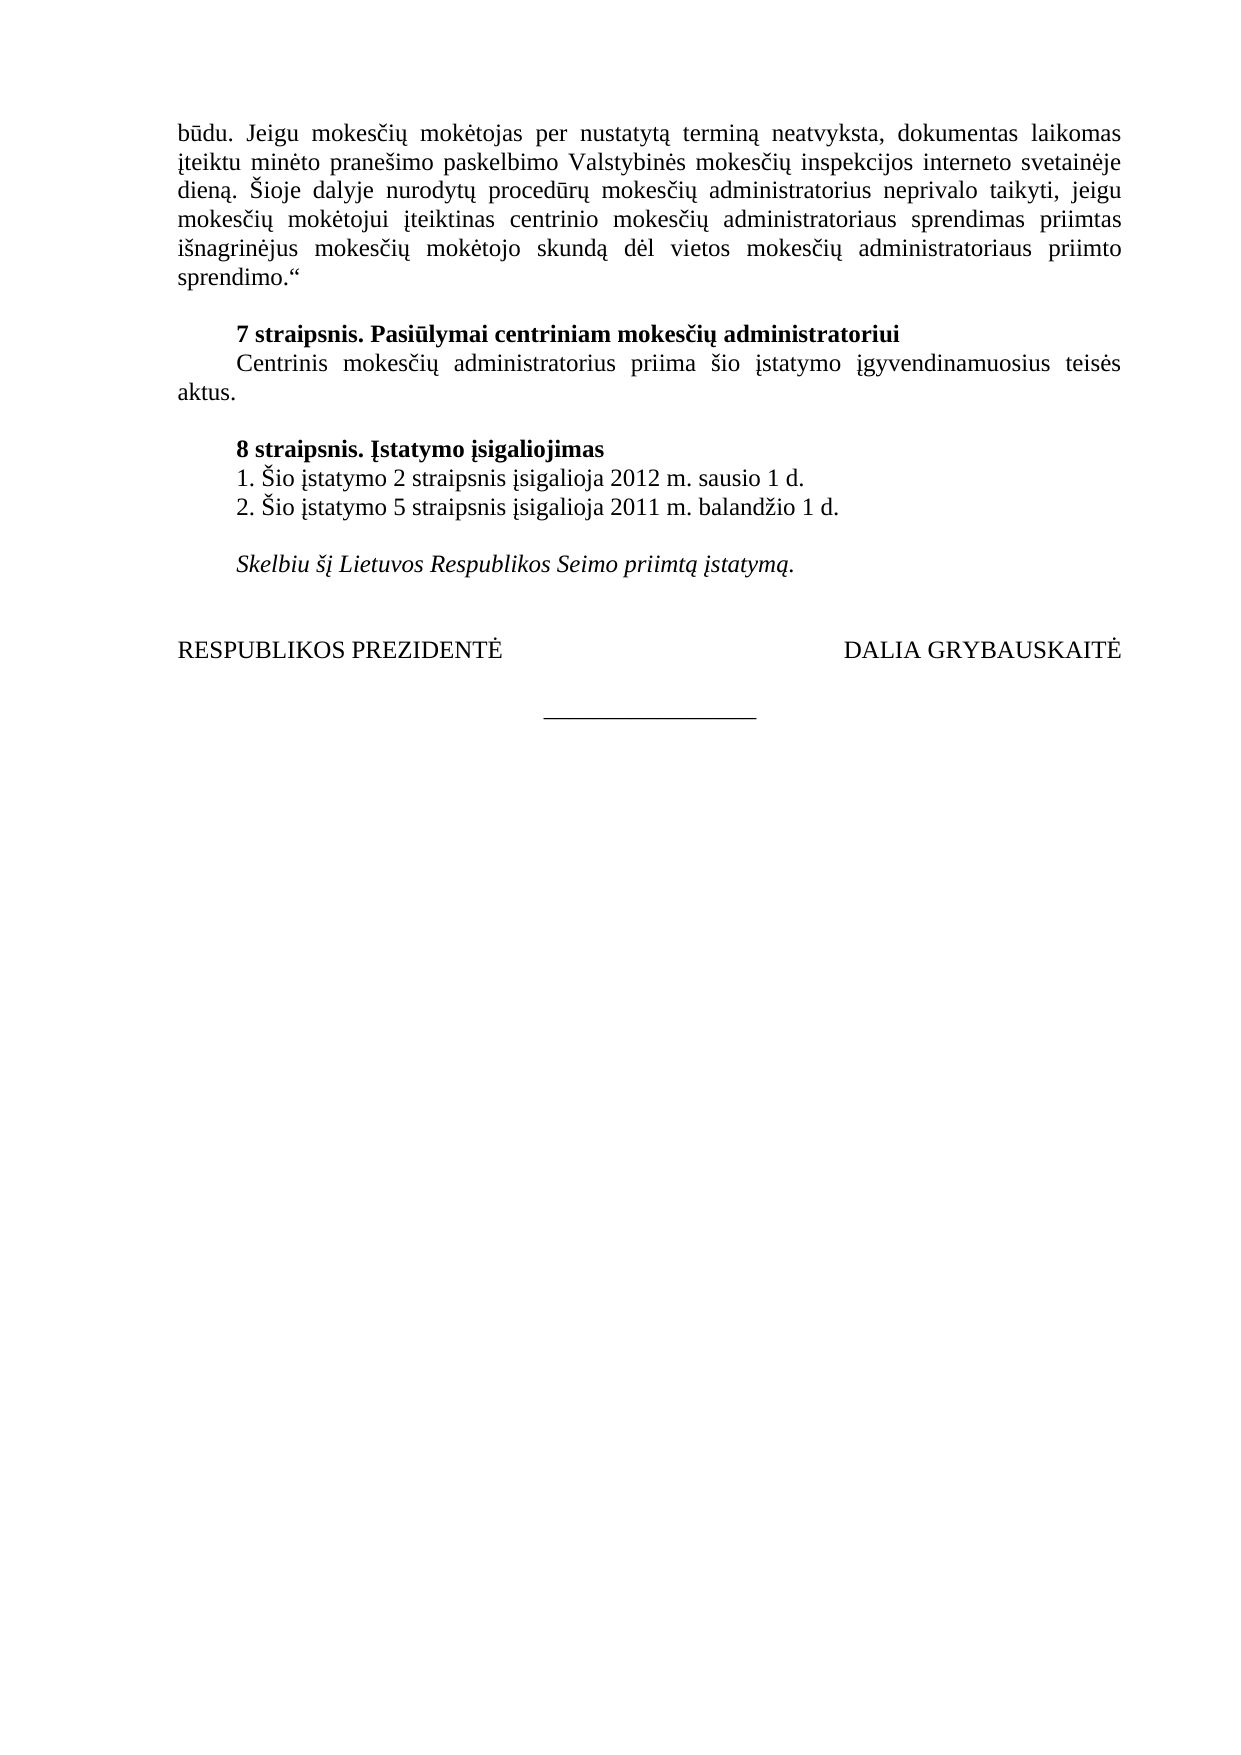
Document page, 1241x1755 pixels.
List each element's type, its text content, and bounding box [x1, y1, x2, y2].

text būdu. Jeigu mokesčių mokėtojas per nustatytą terminą neatvyksta, dokumentas laikomas įteiktu minėto pranešimo paskelbimo Valstybinės mokesčių inspekcijos interneto svetainėje dieną. Šioje dalyje nurodytų procedūrų mokesčių administratorius neprivalo taikyti, jeigu mokesčių mokėtojui įteiktinas centrinio mokesčių administratoriaus sprendimas priimtas išnagrinėjus mokesčių mokėtojo skundą dėl vietos mokesčių administratoriaus priimto sprendimo.“ [177, 118, 1122, 291]
text 7 straipsnis. Pasiūlymai centriniam mokesčių administratoriui [177, 319, 1122, 348]
text RESPUBLIKOS PREZIDENTĖ DALIA GRYBAUSKAITĖ [177, 636, 1122, 664]
text 2. Šio įstatymo 5 straipsnis įsigalioja 2011 m. balandžio 1 d. [177, 492, 1122, 521]
text 1. Šio įstatymo 2 straipsnis įsigalioja 2012 m. sausio 1 d. [177, 463, 1122, 492]
text 8 straipsnis. Įstatymo įsigaliojimas [177, 434, 1122, 463]
text Skelbiu šį Lietuvos Respublikos Seimo priimtą įstatymą. [177, 549, 1122, 578]
text Centrinis mokesčių administratorius priima šio įstatymo įgyvendinamuosius teisės aktus. [177, 348, 1122, 406]
text _________________ [177, 693, 1122, 722]
